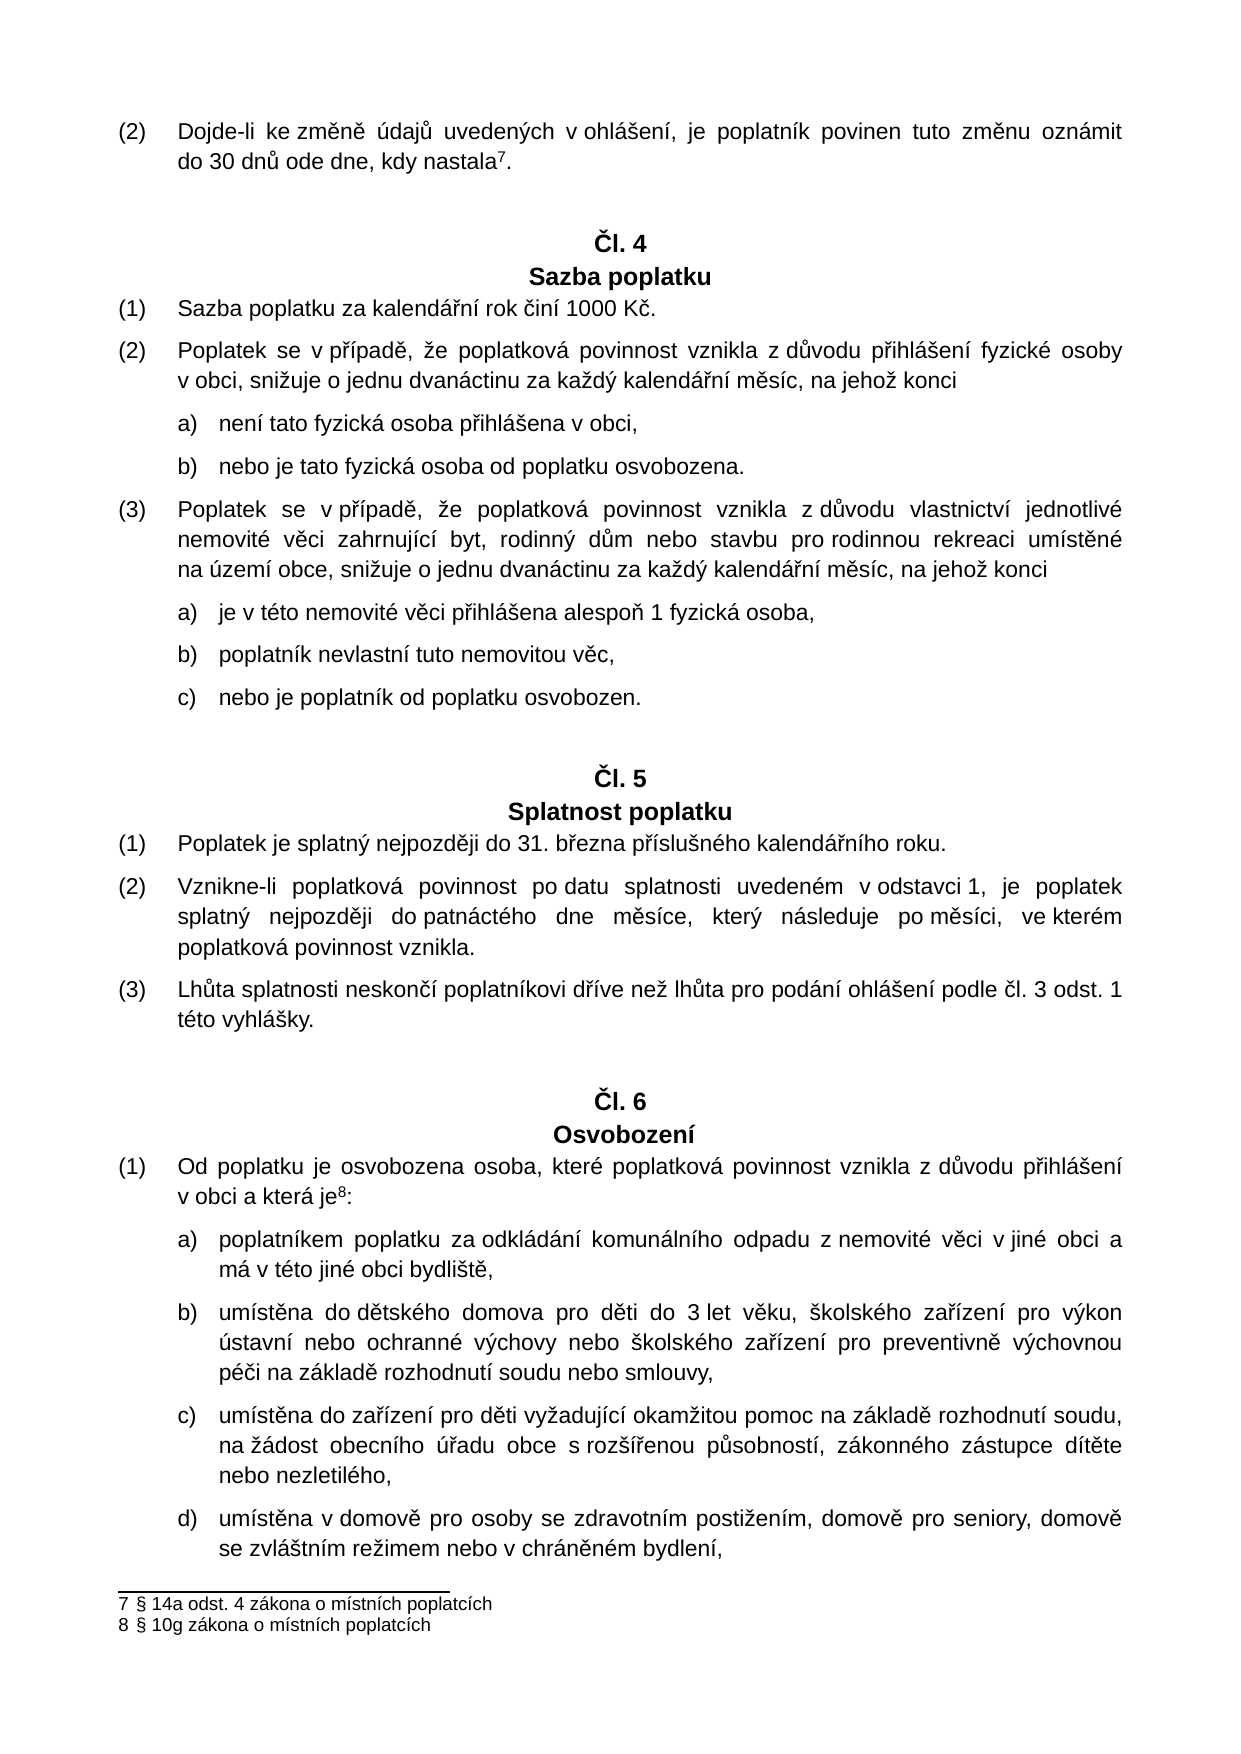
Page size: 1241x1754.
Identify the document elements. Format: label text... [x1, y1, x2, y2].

list umístěna do zařízení pro děti vyžadující okamžitou pomoc na základě rozhodnutí soudu, na žádost obecního úřadu obce s rozšířenou působností, zákonného zástupce dítěte nebo nezletilého, [177, 1402, 1122, 1488]
list poplatníkem poplatku za odkládání komunálního odpadu z nemovité věci v jiné obci a má v této jiné obci bydliště, [177, 1226, 1122, 1282]
list poplatník nevlastní tuto nemovitou věc, [177, 641, 1122, 668]
list Od poplatku je osvobozena osoba, které poplatková povinnost vznikla z důvodu přihlášení v obci a která je: [118, 1153, 1122, 1209]
list Vznikne-li poplatková povinnost po datu splatnosti uvedeném v odstavci 1, je poplatek splatný nejpozději do patnáctého dne měsíce, který následuje po měsíci, ve kterém poplatková povinnost vznikla. [118, 873, 1122, 960]
subtitle Čl. 5 Splatnost poplatku [118, 764, 1122, 826]
list nebo je poplatník od poplatku osvobozen. [177, 684, 1122, 711]
subtitle Čl. 6 Osvobození [118, 1087, 1122, 1148]
list Dojde-li ke změně údajů uvedených v ohlášení, je poplatník povinen tuto změnu oznámit do 30 dnů ode dne, kdy nastala. [118, 118, 1122, 175]
list Lhůta splatnosti neskončí poplatníkovi dříve než lhůta pro podání ohlášení podle čl. 3 odst. 1 této vyhlášky. [118, 976, 1122, 1033]
list nebo je tato fyzická osoba od poplatku osvobozena. [177, 453, 1122, 479]
list je v této nemovité věci přihlášena alespoň 1 fyzická osoba, [177, 599, 1122, 625]
list Poplatek se v případě, že poplatková povinnost vznikla z důvodu přihlášení fyzické osoby v obci, snižuje o jednu dvanáctinu za každý kalendářní měsíc, na jehož konci [118, 337, 1122, 394]
subtitle Čl. 4 Sazba poplatku [118, 228, 1122, 290]
list § 10g zákona o místních poplatcích [118, 1614, 1122, 1635]
list Sazba poplatku za kalendářní rok činí 1000 Kč. [118, 294, 1122, 321]
list umístěna v domově pro osoby se zdravotním postižením, domově pro seniory, domově se zvláštním režimem nebo v chráněném bydlení, [177, 1505, 1122, 1561]
list § 14a odst. 4 zákona o místních poplatcích [118, 1592, 1122, 1614]
list Poplatek je splatný nejpozději do 31. března příslušného kalendářního roku. [118, 830, 1122, 857]
list není tato fyzická osoba přihlášena v obci, [177, 410, 1122, 437]
list Poplatek se v případě, že poplatková povinnost vznikla z důvodu vlastnictví jednotlivé nemovité věci zahrnující byt, rodinný dům nebo stavbu pro rodinnou rekreaci umístěné na území obce, snižuje o jednu dvanáctinu za každý kalendářní měsíc, na jehož konci [118, 496, 1122, 582]
list umístěna do dětského domova pro děti do 3 let věku, školského zařízení pro výkon ústavní nebo ochranné výchovy nebo školského zařízení pro preventivně výchovnou péči na základě rozhodnutí soudu nebo smlouvy, [177, 1298, 1122, 1385]
